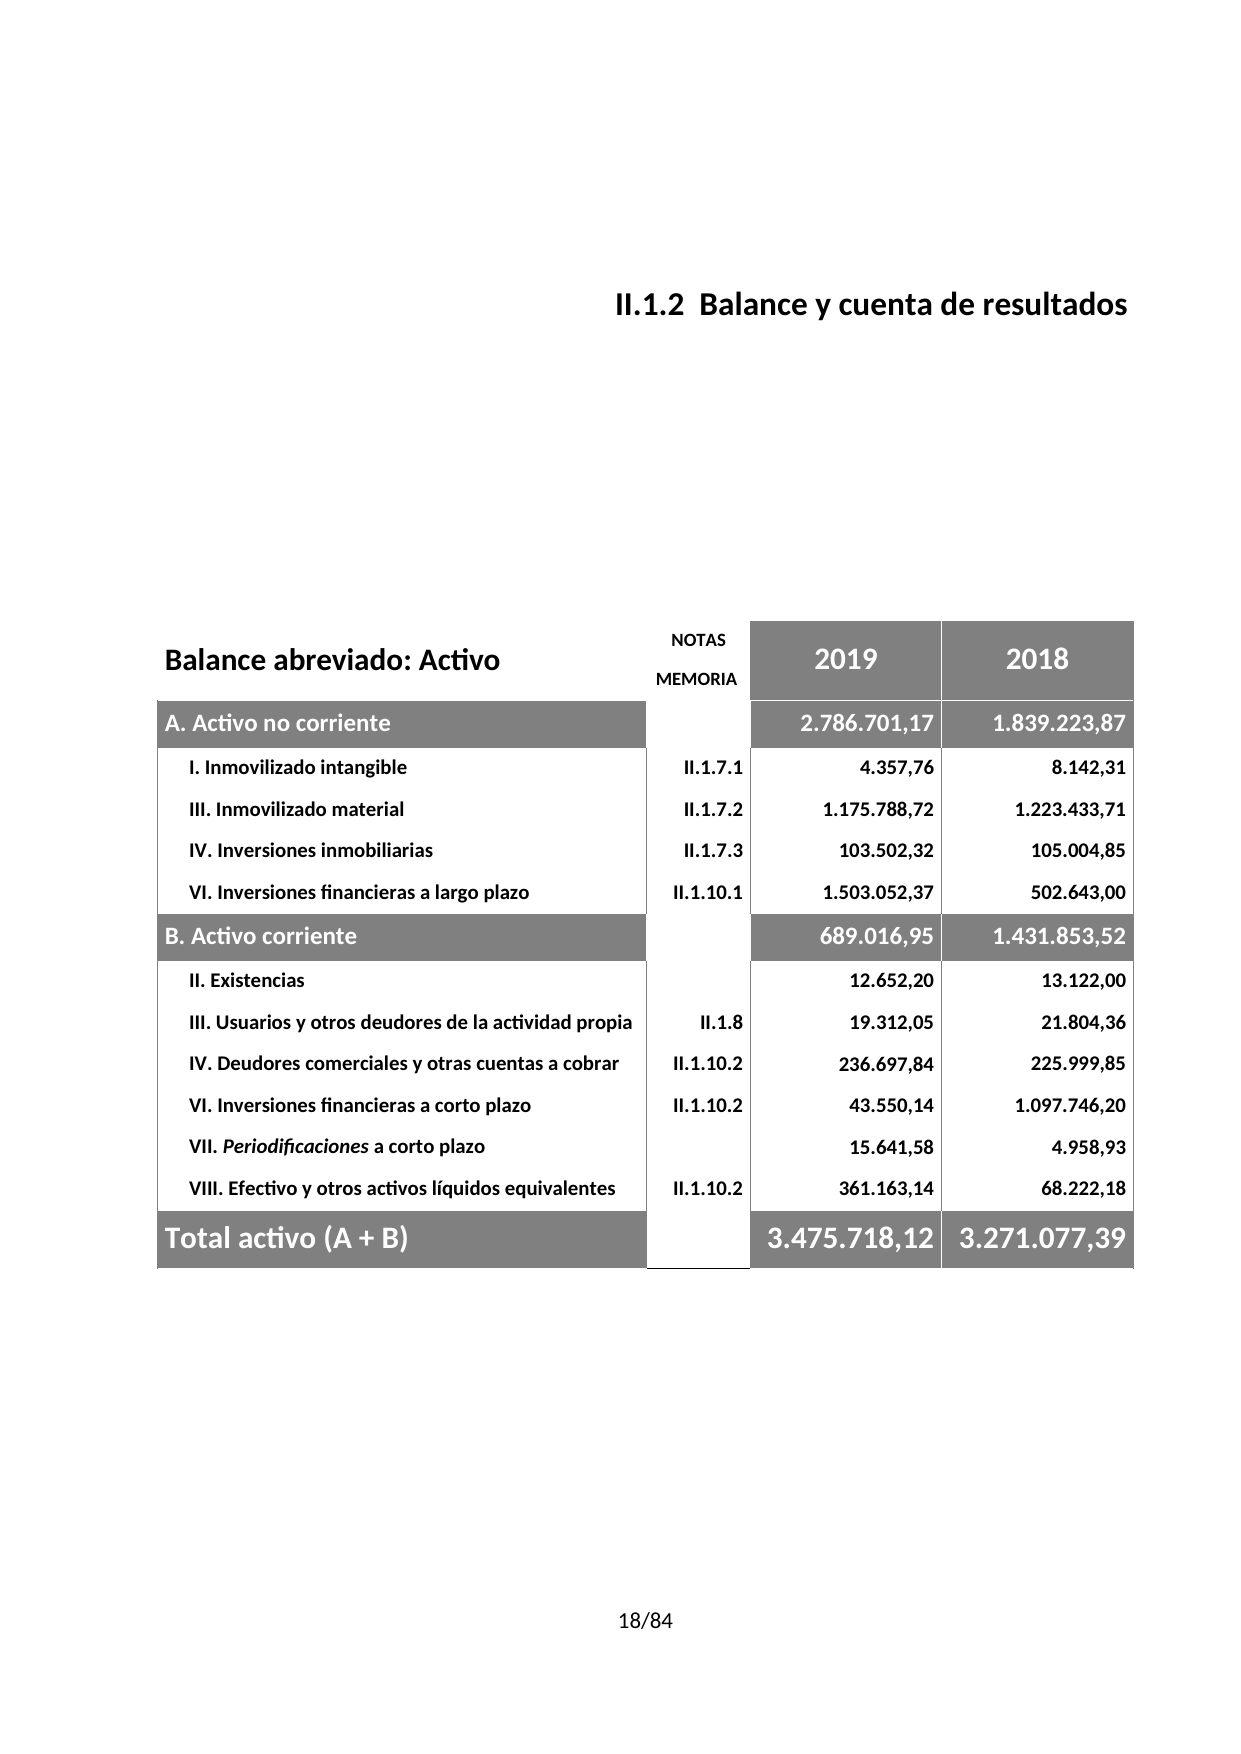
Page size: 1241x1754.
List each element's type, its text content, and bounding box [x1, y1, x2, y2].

table_cell [647, 700, 750, 748]
table_cell II.1.10.2 [647, 1169, 750, 1211]
table_cell 105.004,85 [942, 831, 1133, 873]
table_cell 1.223.433,71 [942, 790, 1133, 831]
table_cell 19.312,05 [751, 1003, 941, 1044]
table_cell 1.097.746,20 [942, 1086, 1133, 1127]
table_cell I. Inmovilizado intangible [158, 748, 646, 790]
table_cell 43.550,14 [751, 1086, 941, 1127]
table_cell 502.643,00 [942, 873, 1133, 914]
table_cell 225.999,85 [942, 1044, 1133, 1086]
table_cell 1.431.853,52 [942, 914, 1133, 961]
table_cell II.1.10.2 [647, 1044, 750, 1086]
table_cell IV. Deudores comerciales y otras cuentas a cobrar [158, 1044, 646, 1086]
table_cell 15.641,58 [751, 1128, 941, 1169]
table_cell II. Existencias [158, 961, 646, 1003]
table_cell 1.839.223,87 [942, 701, 1133, 748]
table_cell VI. Inversiones financieras a largo plazo [158, 873, 646, 914]
table_header NOTAS MEMORIA [647, 621, 750, 700]
table_cell 689.016,95 [751, 914, 941, 961]
table_cell 68.222,18 [942, 1169, 1133, 1211]
table_cell A. Activo no corriente [158, 701, 646, 748]
table_cell [647, 1128, 750, 1169]
table_cell II.1.7.2 [647, 790, 750, 831]
table_cell 103.502,32 [751, 831, 941, 873]
table_cell 1.503.052,37 [751, 873, 941, 914]
table_cell 3.475.718,12 [750, 1212, 941, 1268]
table_header 2019 [750, 623, 941, 700]
table_cell B. Activo corriente [158, 914, 646, 961]
table_cell II.1.10.1 [647, 873, 750, 914]
table_cell II.1.7.1 [647, 748, 750, 790]
table_cell 2.786.701,17 [751, 701, 941, 748]
table_cell 13.122,00 [942, 961, 1133, 1003]
table_header 2018 [942, 623, 1133, 700]
table_cell 4.958,93 [942, 1128, 1133, 1169]
table_cell [647, 1211, 750, 1268]
table_cell [647, 914, 750, 961]
table_cell VII. Periodificaciones a corto plazo [158, 1128, 646, 1169]
table_cell [647, 961, 750, 1003]
text II.1.2 Balance y cuenta de resultados [162, 283, 1128, 324]
table_cell 4.357,76 [751, 748, 941, 790]
table_cell 3.271.077,39 [942, 1212, 1133, 1268]
table_cell VI. Inversiones financieras a corto plazo [158, 1086, 646, 1127]
table_cell 8.142,31 [942, 748, 1133, 790]
table_cell 1.175.788,72 [751, 790, 941, 831]
table_cell IV. Inversiones inmobiliarias [158, 831, 646, 873]
table_cell 236.697,84 [751, 1044, 941, 1086]
table_cell II.1.10.2 [647, 1086, 750, 1127]
table_cell III. Usuarios y otros deudores de la actividad propia [158, 1003, 646, 1044]
table_cell Total activo (A + B) [158, 1212, 647, 1268]
table_cell II.1.7.3 [647, 831, 750, 873]
table_cell 12.652,20 [751, 961, 941, 1003]
table_cell III. Inmovilizado material [158, 790, 646, 831]
table_cell 21.804,36 [942, 1003, 1133, 1044]
table_cell 361.163,14 [751, 1169, 941, 1211]
table_cell II.1.8 [647, 1003, 750, 1044]
table_header Balance abreviado: Activo [158, 623, 647, 700]
table_cell VIII. Efectivo y otros activos líquidos equivalentes [158, 1169, 646, 1211]
